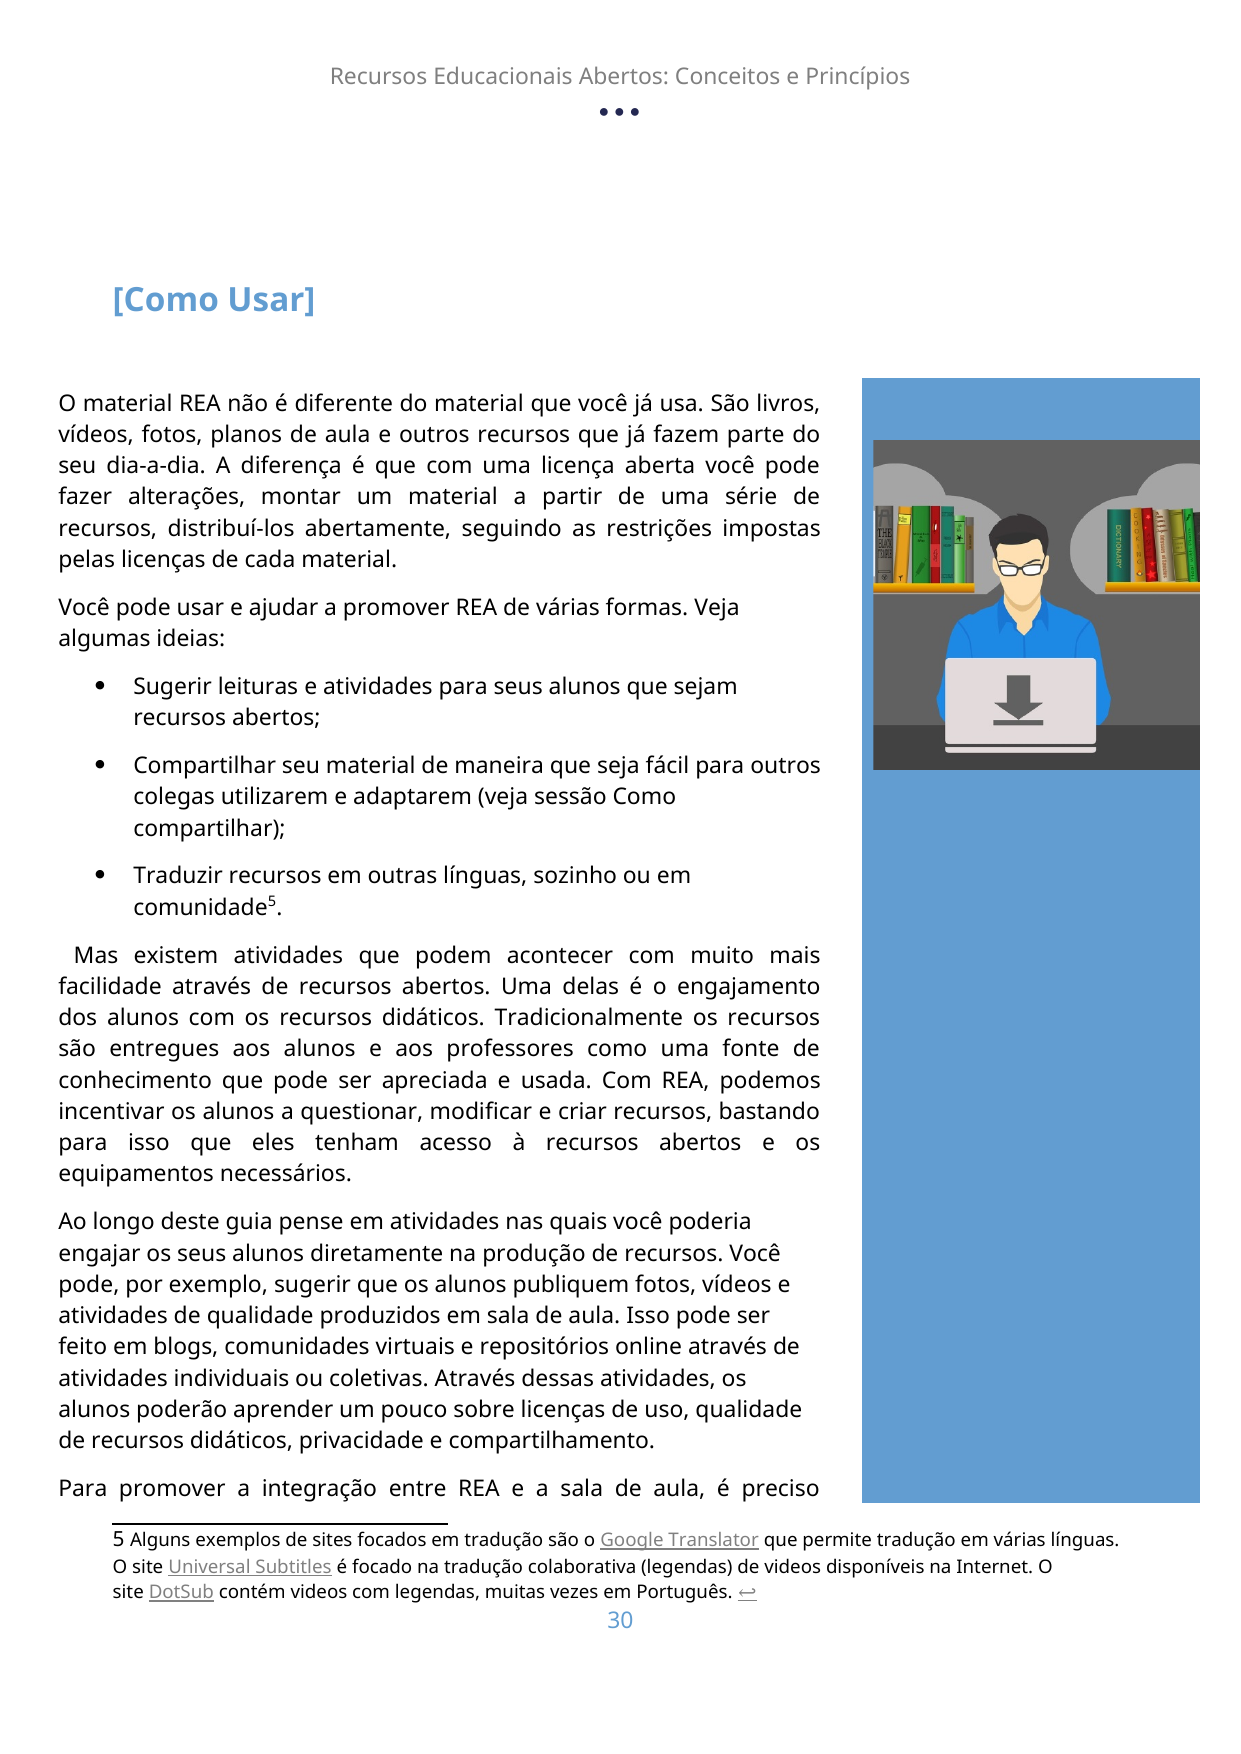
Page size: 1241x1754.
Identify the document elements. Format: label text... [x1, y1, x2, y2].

table_header O material REA não é diferente do material que você já usa. São livros, vídeos, fotos, planos de aula e outros recursos que já fazem parte do seu dia-a-dia. A diferença é que com uma licença aberta você pode fazer alterações, montar um material a partir de uma série de recursos, distribuí-los abertamente, seguindo as restrições impostas pelas licenças de cada material. Você pode usar e ajudar a promover REA de várias formas. Veja algumas ideias: Sugerir leituras e atividades para seus alunos que sejam recursos abertos; Compartilhar seu material de maneira que seja fácil para outros colegas utilizarem e adaptarem (veja sessão Como compartilhar); Traduzir recursos em outras línguas, sozinho ou em comunidade. Mas existem atividades que podem acontecer com muito mais facilidade através de recursos abertos. Uma delas é o engajamento dos alunos com os recursos didáticos. Tradicionalmente os recursos são entregues aos alunos e aos professores como uma fonte de conhecimento que pode ser apreciada e usada. Com REA, podemos incentivar os alunos a questionar, modificar e criar recursos, bastando para isso que eles tenham acesso à recursos abertos e os equipamentos necessários. Ao longo deste guia pense em atividades nas quais você poderia engajar os seus alunos diretamente na produção de recursos. Você pode, por exemplo, sugerir que os alunos publiquem fotos, vídeos e atividades de qualidade produzidos em sala de aula. Isso pode ser feito em blogs, comunidades virtuais e repositórios online através de atividades individuais ou coletivas. Através dessas atividades, os alunos poderão aprender um pouco sobre licenças de uso, qualidade de recursos didáticos, privacidade e compartilhamento. Para promover a integração entre REA e a sala de aula, é preciso [47, 378, 832, 1503]
table_header [862, 378, 1200, 1503]
subtitle [Como Usar] [112, 276, 1128, 321]
table_header [833, 378, 862, 1503]
